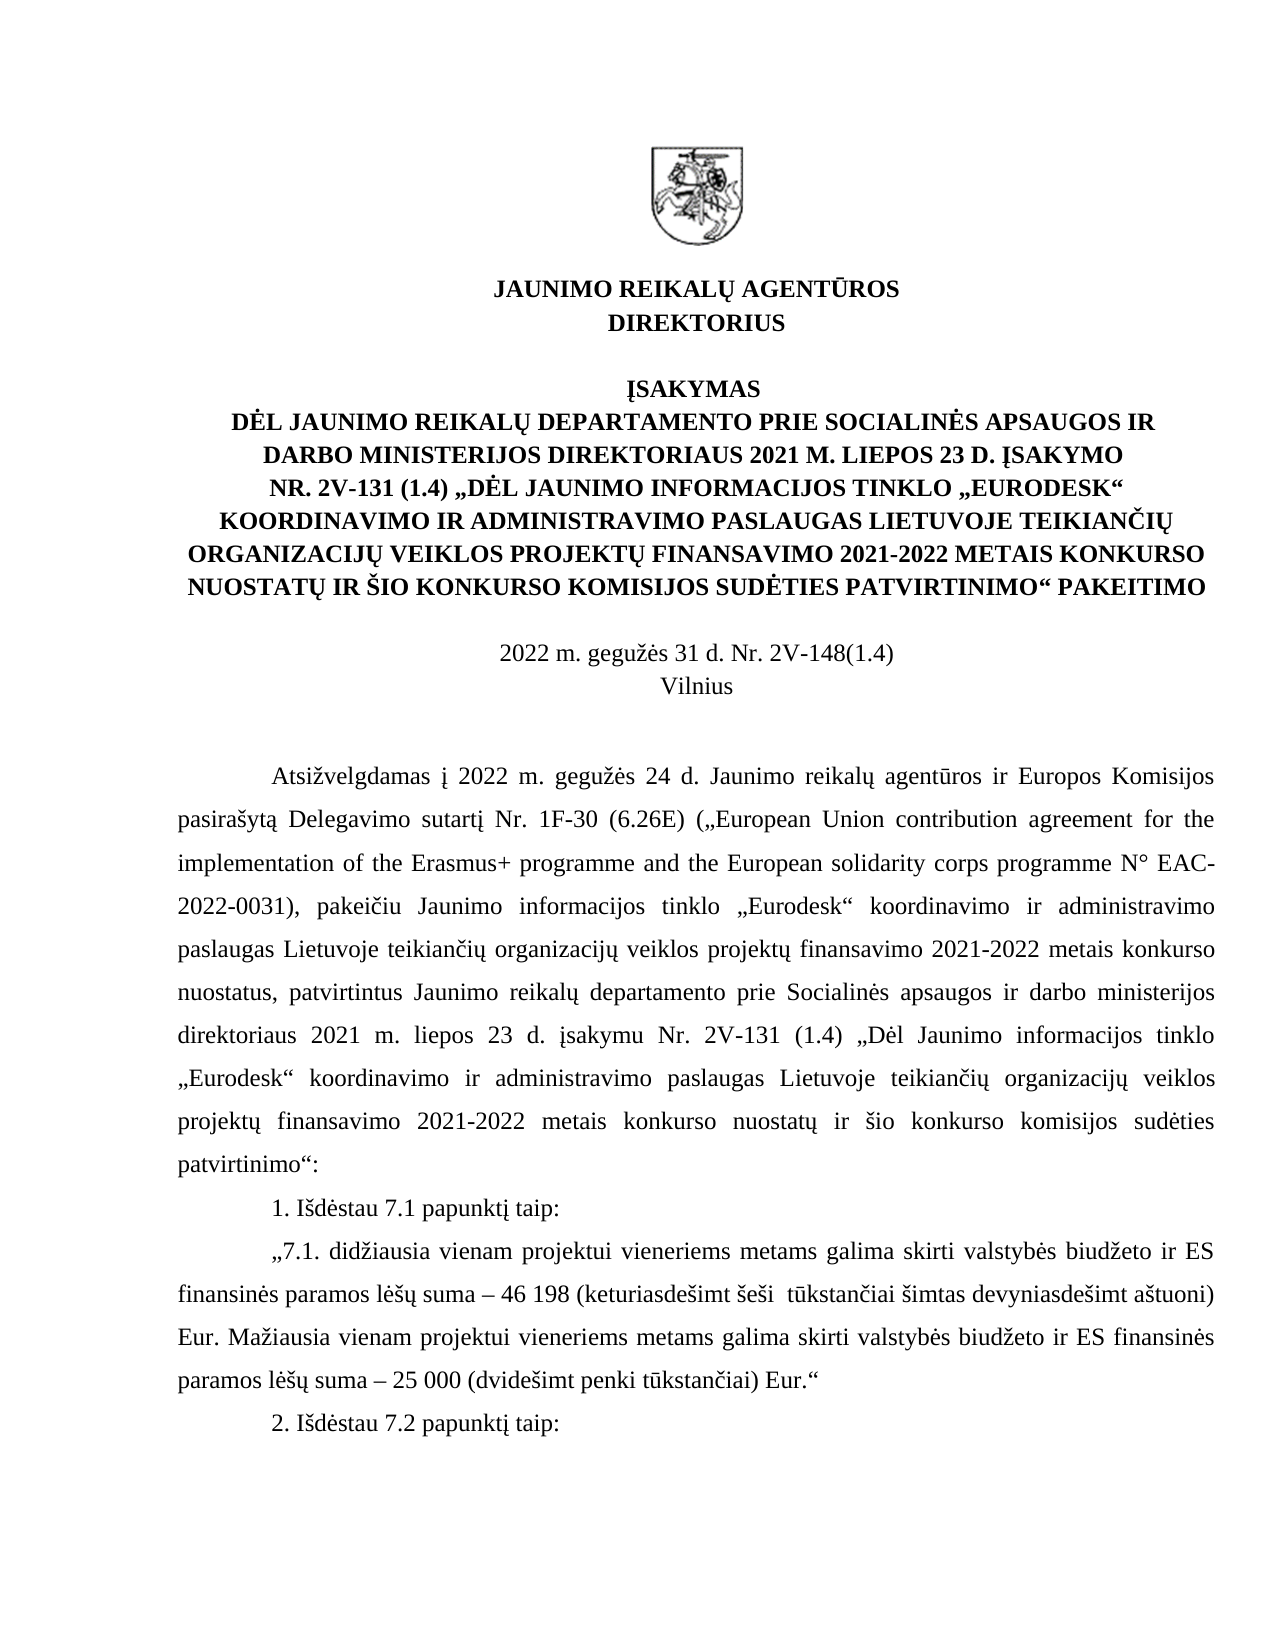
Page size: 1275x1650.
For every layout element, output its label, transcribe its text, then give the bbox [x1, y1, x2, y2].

text ĮSAKYMAS [177, 374, 1216, 402]
text „7.1. didžiausia vienam projektui vieneriems metams galima skirti valstybės biudžeto ir ES finansinės paramos lėšų suma – 46 198 (keturiasdešimt šeši tūkstančiai šimtas devyniasdešimt aštuoni) Eur. Mažiausia vienam projektui vieneriems metams galima skirti valstybės biudžeto ir ES finansinės paramos lėšų suma – 25 000 (dvidešimt penki tūkstančiai) Eur.“ [177, 1236, 1216, 1394]
text direktorius [177, 308, 1216, 336]
text Vilnius [177, 671, 1216, 699]
text DĖL JAUNIMO REIKALŲ DEPARTAMENTO PRIE SOCIALINĖS APSAUGOS IR [177, 407, 1216, 435]
text 1. Išdėstau 7.1 papunktį taip: [177, 1193, 1216, 1221]
text NR. 2V-131 (1.4) „DĖL JAUNIMO INFORMACIJOS TINKLO „EURODESK“ KOORDINAVIMO IR ADMINISTRAVIMO PASLAUGAS LIETUVOJE TEIKIANČIŲ ORGANIZACIJŲ VEIKLOS PROJEKTŲ FINANSAVIMO 2021-2022 METAIS KONKURSO NUOSTATŲ IR ŠIO KONKURSO KOMISIJOS SUDĖTIES PATVIRTINIMO“ PAKEITIMO [177, 473, 1216, 601]
text 2022 m. gegužės 31 d. Nr. 2V-148(1.4) [177, 638, 1216, 667]
text DARBO MINISTERIJOS DIREKTORIAUS 2021 M. LIEPOS 23 D. ĮSAKYMO [177, 440, 1216, 468]
text JAUNIMO REIKALŲ AGENTŪROS [177, 274, 1216, 303]
text 2. Išdėstau 7.2 papunktį taip: [177, 1408, 1216, 1437]
text Atsižvelgdamas į 2022 m. gegužės 24 d. Jaunimo reikalų agentūros ir Europos Komisijos pasirašytą Delegavimo sutartį Nr. 1F-30 (6.26E) („European Union contribution agreement for the implementation of the Erasmus+ programme and the European solidarity corps programme N° EAC-2022-0031), pakeičiu Jaunimo informacijos tinklo „Eurodesk“ koordinavimo ir administravimo paslaugas Lietuvoje teikiančių organizacijų veiklos projektų finansavimo 2021-2022 metais konkurso nuostatus, patvirtintus Jaunimo reikalų departamento prie Socialinės apsaugos ir darbo ministerijos direktoriaus 2021 m. liepos 23 d. įsakymu Nr. 2V-131 (1.4) „Dėl Jaunimo informacijos tinklo „Eurodesk“ koordinavimo ir administravimo paslaugas Lietuvoje teikiančių organizacijų veiklos projektų finansavimo 2021-2022 metais konkurso nuostatų ir šio konkurso komisijos sudėties patvirtinimo“: [177, 761, 1216, 1178]
